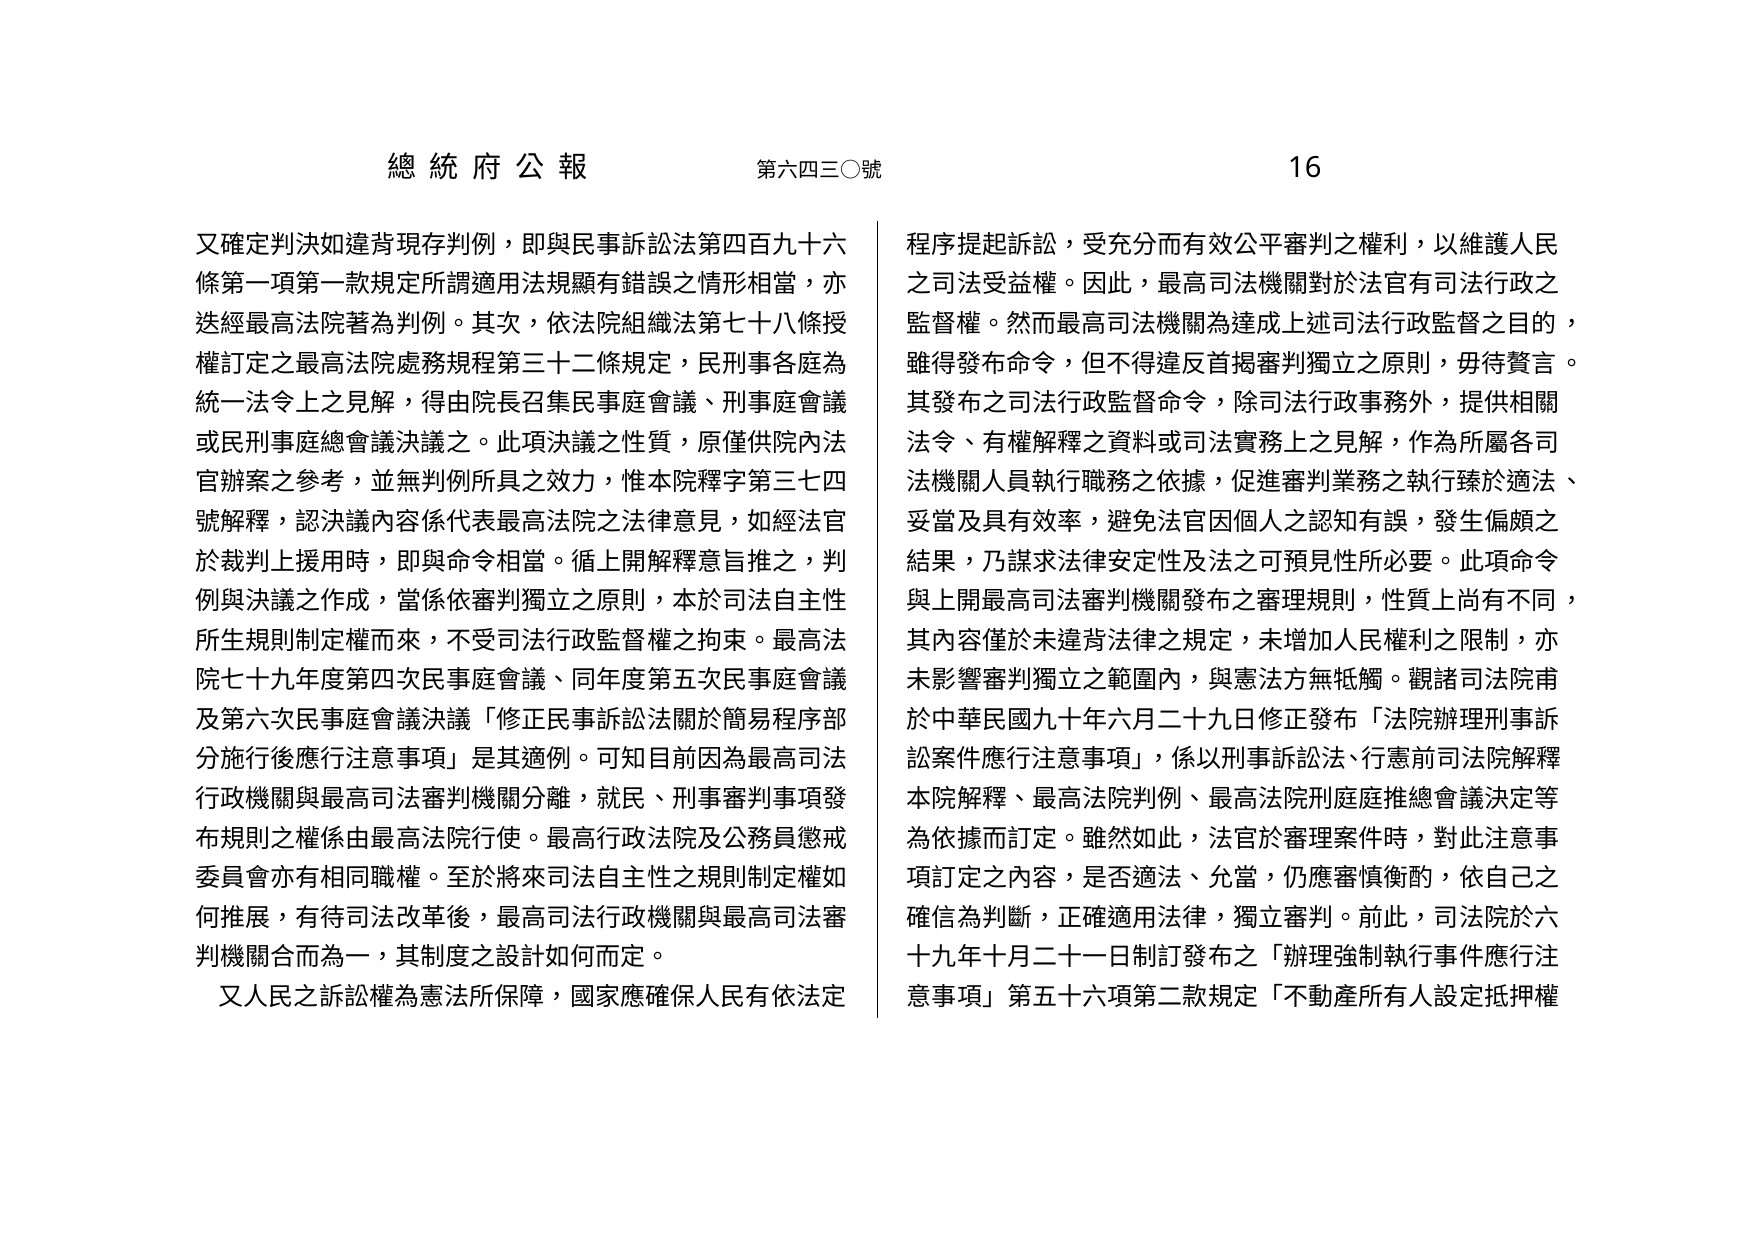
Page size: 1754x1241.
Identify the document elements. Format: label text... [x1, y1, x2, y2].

text 憲法第八十條規定法官須超出黨派以外，依據法律獨立審判，不受任何干涉，明文揭示法官獨立審判的原則。審判獨立在保障法官唯本良知，依據法律獨立行使審判職權，是為自由民主憲政秩序權力分立與制衡之重要機制。為實現審判獨立，司法機關應有其自主性，其內容包括法官之獨立、司法行政權及規則制定權。其中有關規則制定權係指訴訟（或非訟）案件之審理，最高司法機關得由所屬審判成員就技術性、細節性事項制訂規則，以期使訴訟程序公正、迅速進行，達成保障人民司法受益權之目的。本解釋意旨就此已有闡述。依現行司法院組織法規定，司法院除大法官職掌司法解釋及政黨違憲解散之審理外，其本身僅具最高司法行政機關之地位，至最高司法審判機關為司法院所屬最高法院、最高行政法院及公務員懲戒委員會，分別職掌民、刑事及行政訴訟並公務員懲戒案件之終審審判職務。茲以最高法院為例，依法院組織法第五十七條第一項規定：「最高法院之裁判，其所持法律見解，認有編為判例之必要者，應分別經由院長、庭長、法官組成之民事庭會議、刑事庭會議或民、刑事庭總會議決議後，報請司法院備查。」第二項又規定：「最高法院審理案件，關於法律上之見解，認有變更判例之必要時，適用前項規定。」關此判例之效力，依本院第一五三號解釋，視同司法院大法官審理案件法第五條第一項第二款規定之命令。又確定判決如違背現存判例，即與民事訴訟法第四百九十六條第一項第一款規定所謂適用法規顯有錯誤之情形相當，亦迭經最高法院著為判例。其次，依法院組織法第七十八條授權訂定之最高法院處務規程第三十二條規定，民刑事各庭為統一法令上之見解，得由院長召集民事庭會議、刑事庭會議或民刑事庭總會議決議之。此項決議之性質，原僅供院內法官辦案之參考，並無判例所具之效力，惟本院釋字第三七四號解釋，認決議內容係代表最高法院之法律意見，如經法官於裁判上援用時，即與命令相當。循上開解釋意旨推之，判例與決議之作成，當係依審判獨立之原則，本於司法自主性所生規則制定權而來，不受司法行政監督權之拘束。最高法院七十九年度第四次民事庭會議、同年度第五次民事庭會議及第六次民事庭會議決議「修正民事訴訟法關於簡易程序部分施行後應行注意事項」是其適例。可知目前因為最高司法行政機關與最高司法審判機關分離，就民、刑事審判事項發布規則之權係由最高法院行使。最高行政法院及公務員懲戒委員會亦有相同職權。至於將來司法自主性之規則制定權如何推展，有待司法改革後，最高司法行政機關與最高司法審判機關合而為一，其制度之設計如何而定。 [195, 222, 847, 974]
text 又人民之訴訟權為憲法所保障，國家應確保人民有依法定程序提起訴訟，受充分而有效公平審判之權利，以維護人民之司法受益權。因此，最高司法機關對於法官有司法行政之監督權。然而最高司法機關為達成上述司法行政監督之目的，雖得發布命令，但不得違反首揭審判獨立之原則，毋待贅言。其發布之司法行政監督命令，除司法行政事務外，提供相關法令、有權解釋之資料或司法實務上之見解，作為所屬各司法機關人員執行職務之依據，促進審判業務之執行臻於適法、妥當及具有效率，避免法官因個人之認知有誤，發生偏頗之結果，乃謀求法律安定性及法之可預見性所必要。此項命令與上開最高司法審判機關發布之審理規則，性質上尚有不同，其內容僅於未違背法律之規定，未增加人民權利之限制，亦未影響審判獨立之範圍內，與憲法方無牴觸。觀諸司法院甫於中華民國九十年六月二十九日修正發布「法院辦理刑事訴訟案件應行注意事項」，係以刑事訴訟法、行憲前司法院解釋、本院解釋、最高法院判例、最高法院刑庭庭推總會議決定等為依據而訂定。雖然如此，法官於審理案件時，對此注意事項訂定之內容，是否適法、允當，仍應審慎衡酌，依自己之確信為判斷，正確適用法律，獨立審判。前此，司法院於六十九年十月二十一日制訂發布之「辦理強制執行事件應行注意事項」第五十六項第二款規定「不動產所有人設定抵押權後，於同一不動產上設定地上權或其他權利或出租於第三人，因而價值減少，致其抵押權所擔保之債權不能受滿足之清償者，執行法院得依聲請或依職權除去後拍賣之。並於拍定人或承受人繳足價金發給權利移轉證書後，解除該第三人之占有，點交於買受人或承受人。」旋於七十年十一月二十五日最高法院七十年度臺抗字第四八四號裁定認第三人之占有不動產，如係在執行法院查封之前，依強制執行法第九十九條第一項規定觀之，即非執行法院所得解除其占有，點交於買受人或承受人等由，採取與上開注意事項不同之見解。司法院乃於七十一年十月十八日修正注意事項第五十六項第二款規定，將其中「並於拍定人或承受人繳足價金發給權利移轉證書後，解除該第三人之占有，點交於買受人或承受人」一語予以刪除。其理由為「債務人所有之不動產，於設定抵押權後因出租於第三人，致影響抵押權，經執行法院除去其租賃關係，將抵押物拍賣時，該第三人之占有不動產，如係在執行查封之前，依強制執行法第九十九條第一項規定觀之，即非執行法院所得解除其占有，點交於買受人或承受人（最高法院七十年度臺抗字第四八四號裁定參照）。」足見類此注意事項訂定之內容，如與法律牴觸，法院並不受其拘束，有關法律見解仍以最高法院裁判上表示之意見為依歸。由此可知，司法審判所採法律見解不受司法行政之指導，其來有自，非自今日始。爰提出協同意見書如上。 [195, 974, 847, 1013]
text 又人民之訴訟權為憲法所保障，國家應確保人民有依法定程序提起訴訟，受充分而有效公平審判之權利，以維護人民之司法受益權。因此，最高司法機關對於法官有司法行政之監督權。然而最高司法機關為達成上述司法行政監督之目的，雖得發布命令，但不得違反首揭審判獨立之原則，毋待贅言。其發布之司法行政監督命令，除司法行政事務外，提供相關法令、有權解釋之資料或司法實務上之見解，作為所屬各司法機關人員執行職務之依據，促進審判業務之執行臻於適法、妥當及具有效率，避免法官因個人之認知有誤，發生偏頗之結果，乃謀求法律安定性及法之可預見性所必要。此項命令與上開最高司法審判機關發布之審理規則，性質上尚有不同，其內容僅於未違背法律之規定，未增加人民權利之限制，亦未影響審判獨立之範圍內，與憲法方無牴觸。觀諸司法院甫於中華民國九十年六月二十九日修正發布「法院辦理刑事訴訟案件應行注意事項」，係以刑事訴訟法、行憲前司法院解釋、本院解釋、最高法院判例、最高法院刑庭庭推總會議決定等為依據而訂定。雖然如此，法官於審理案件時，對此注意事項訂定之內容，是否適法、允當，仍應審慎衡酌，依自己之確信為判斷，正確適用法律，獨立審判。前此，司法院於六十九年十月二十一日制訂發布之「辦理強制執行事件應行注意事項」第五十六項第二款規定「不動產所有人設定抵押權後，於同一不動產上設定地上權或其他權利或出租於第三人，因而價值減少，致其抵押權所擔保之債權不能受滿足之清償者，執行法院得依聲請或依職權除去後拍賣之。並於拍定人或承受人繳足價金發給權利移轉證書後，解除該第三人之占有，點交於買受人或承受人。」旋於七十年十一月二十五日最高法院七十年度臺抗字第四八四號裁定認第三人之占有不動產，如係在執行法院查封之前，依強制執行法第九十九條第一項規定觀之，即非執行法院所得解除其占有，點交於買受人或承受人等由，採取與上開注意事項不同之見解。司法院乃於七十一年十月十八日修正注意事項第五十六項第二款規定，將其中「並於拍定人或承受人繳足價金發給權利移轉證書後，解除該第三人之占有，點交於買受人或承受人」一語予以刪除。其理由為「債務人所有之不動產，於設定抵押權後因出租於第三人，致影響抵押權，經執行法院除去其租賃關係，將抵押物拍賣時，該第三人之占有不動產，如係在執行查封之前，依強制執行法第九十九條第一項規定觀之，即非執行法院所得解除其占有，點交於買受人或承受人（最高法院七十年度臺抗字第四八四號裁定參照）。」足見類此注意事項訂定之內容，如與法律牴觸，法院並不受其拘束，有關法律見解仍以最高法院裁判上表示之意見為依歸。由此可知，司法審判所採法律見解不受司法行政之指導，其來有自，非自今日始。爰提出協同意見書如上。 [907, 222, 1559, 1013]
